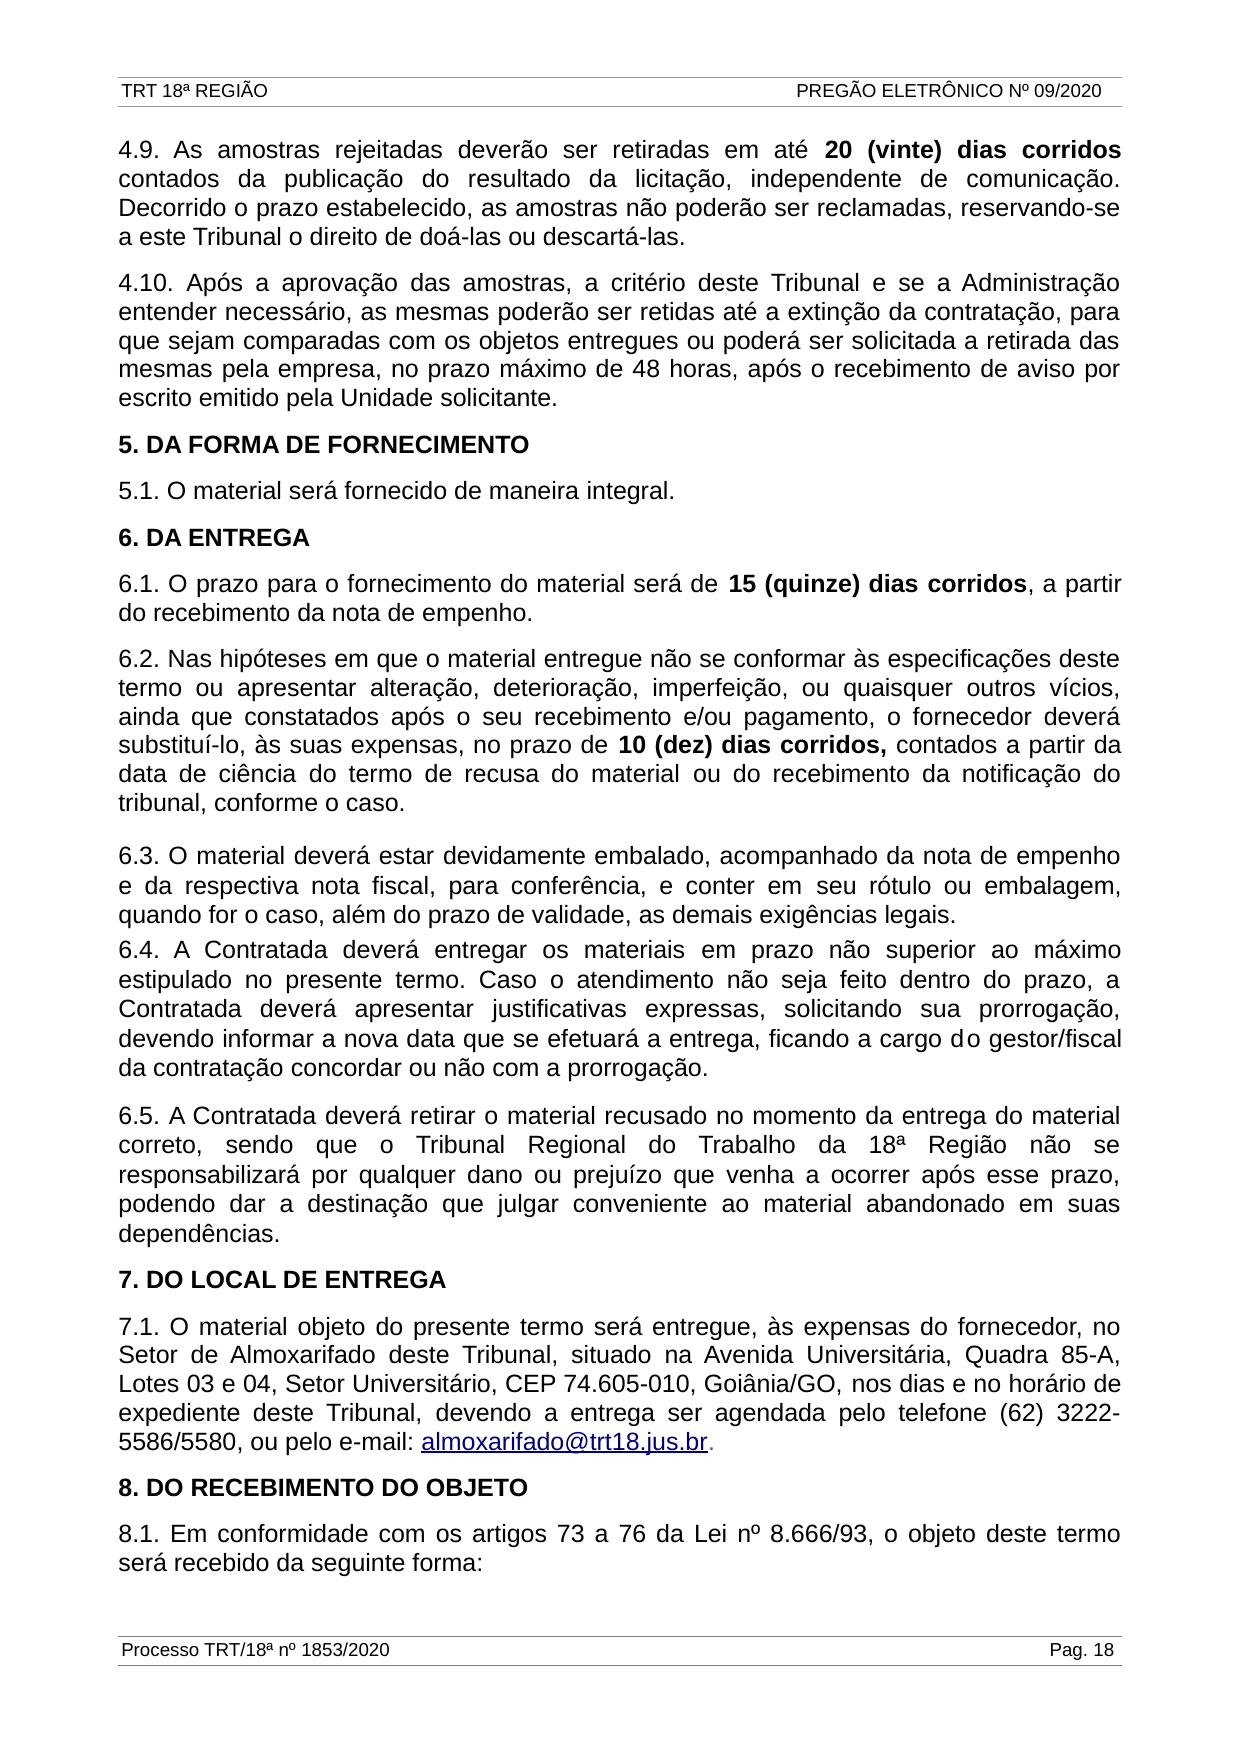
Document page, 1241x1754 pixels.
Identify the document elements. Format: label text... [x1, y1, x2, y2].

text 6. DA ENTREGA [118, 523, 1122, 551]
text 5.1. O material será fornecido de maneira integral. [118, 476, 1122, 505]
text 8.1. Em conformidade com os artigos 73 a 76 da Lei nº 8.666/93, o objeto deste termo será recebido da seguinte forma: [118, 1519, 1122, 1577]
text 6.2. Nas hipóteses em que o material entregue não se conformar às especificações deste termo ou apresentar alteração, deterioração, imperfeição, ou quaisquer outros vícios, ainda que constatados após o seu recebimento e/ou pagamento, o fornecedor deverá substituí-lo, às suas expensas, no prazo de 10 (dez) dias corridos, contados a partir da data de ciência do termo de recusa do material ou do recebimento da notificação do tribunal, conforme o caso. [118, 644, 1122, 817]
text 7.1. O material objeto do presente termo será entregue, às expensas do fornecedor, no Setor de Almoxarifado deste Tribunal, situado na Avenida Universitária, Quadra 85-A, Lotes 03 e 04, Setor Universitário, CEP 74.605-010, Goiânia/GO, nos dias e no horário de expediente deste Tribunal, devendo a entrega ser agendada pelo telefone (62) 3222-5586/5580, ou pelo e-mail: almoxarifado@trt18.jus.br. [118, 1311, 1122, 1455]
text 6.1. O prazo para o fornecimento do material será de 15 (quinze) dias corridos, a partir do recebimento da nota de empenho. [118, 569, 1122, 627]
text 4.9. As amostras rejeitadas deverão ser retiradas em até 20 (vinte) dias corridos contados da publicação do resultado da licitação, independente de comunicação. Decorrido o prazo estabelecido, as amostras não poderão ser reclamadas, reservando-se a este Tribunal o direito de doá-las ou descartá-las. [118, 136, 1122, 251]
text 4.10. Após a aprovação das amostras, a critério deste Tribunal e se a Administração entender necessário, as mesmas poderão ser retidas até a extinção da contratação, para que sejam comparadas com os objetos entregues ou poderá ser solicitada a retirada das mesmas pela empresa, no prazo máximo de 48 horas, após o recebimento de aviso por escrito emitido pela Unidade solicitante. [118, 268, 1122, 412]
text 5. DA FORMA DE FORNECIMENTO [118, 430, 1122, 458]
text 6.4. A Contratada deverá entregar os materiais em prazo não superior ao máximo estipulado no presente termo. Caso o atendimento não seja feito dentro do prazo, a Contratada deverá apresentar justificativas expressas, solicitando sua prorrogação, devendo informar a nova data que se efetuará a entrega, ficando a cargo do gestor/fiscal da contratação concordar ou não com a prorrogação. [118, 935, 1122, 1082]
text 8. DO RECEBIMENTO DO OBJETO [118, 1473, 1122, 1502]
text 7. DO LOCAL DE ENTREGA [118, 1265, 1122, 1294]
text 6.5. A Contratada deverá retirar o material recusado no momento da entrega do material correto, sendo que o Tribunal Regional do Trabalho da 18ª Região não se responsabilizará por qualquer dano ou prejuízo que venha a ocorrer após esse prazo, podendo dar a destinação que julgar conveniente ao material abandonado em suas dependências. [118, 1100, 1122, 1247]
text 6.3. O material deverá estar devidamente embalado, acompanhado da nota de empenho e da respectiva nota fiscal, para conferência, e conter em seu rótulo ou embalagem, quando for o caso, além do prazo de validade, as demais exigências legais. [118, 840, 1122, 929]
